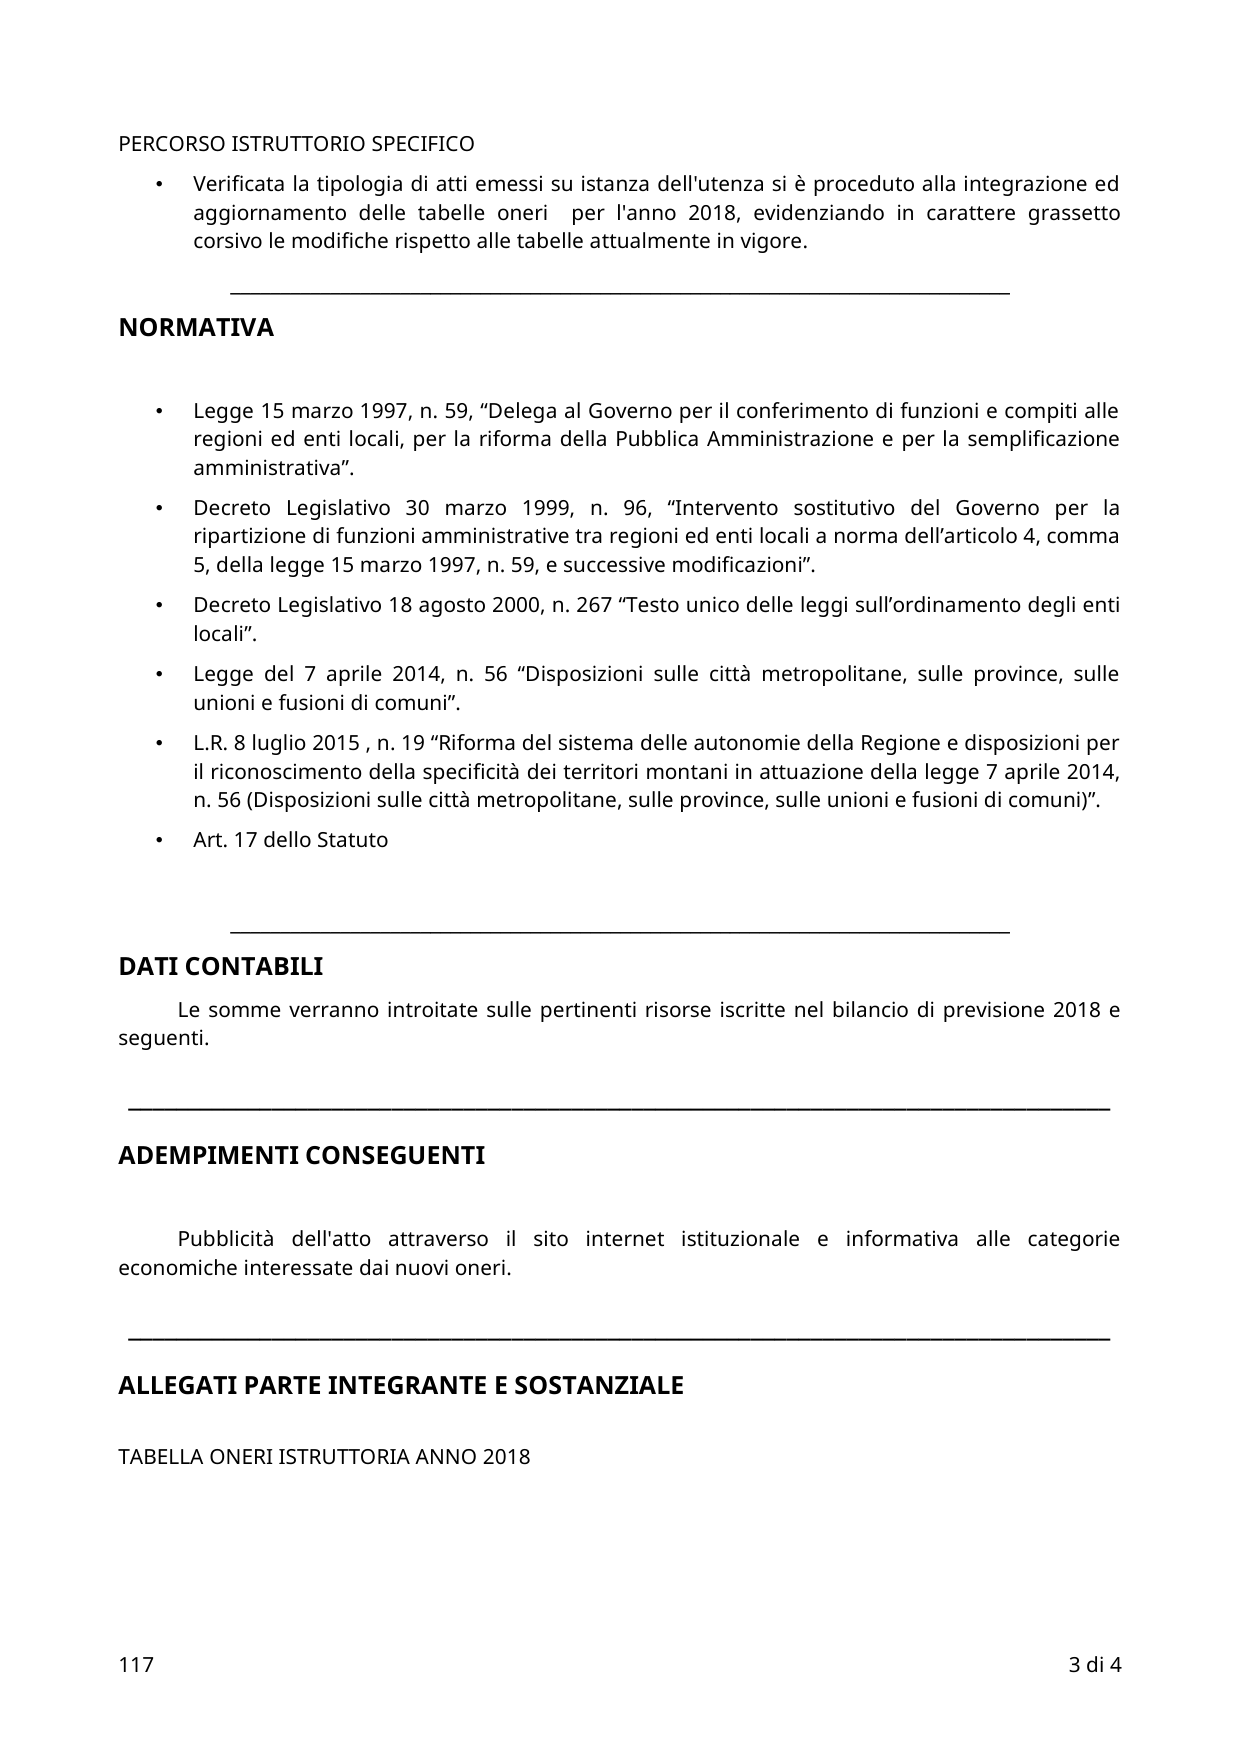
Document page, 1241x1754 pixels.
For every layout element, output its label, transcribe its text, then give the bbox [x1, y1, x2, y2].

list PERCORSO ISTRUTTORIO SPECIFICO [118, 129, 1122, 157]
subtitle ADEMPIMENTI CONSEGUENTI [118, 1138, 1122, 1172]
list L.R. 8 luglio 2015 , n. 19 “Riforma del sistema delle autonomie della Regione e disposizioni per il riconoscimento della specificità dei territori montani in attuazione della legge 7 aprile 2014, n. 56 (Disposizioni sulle città metropolitane, sulle province, sulle unioni e fusioni di comuni)”. [156, 728, 1122, 814]
list Decreto Legislativo 30 marzo 1999, n. 96, “Intervento sostitutivo del Governo per la ripartizione di funzioni amministrative tra regioni ed enti locali a norma dell’articolo 4, comma 5, della legge 15 marzo 1997, n. 59, e successive modificazioni”. [156, 493, 1122, 578]
subtitle __________________________________________________________________________________ [118, 1305, 1122, 1344]
subtitle ALLEGATI PARTE INTEGRANTE E SOSTANZIALE [118, 1368, 1122, 1402]
text Pubblicità dell'atto attraverso il sito internet istituzionale e informativa alle categorie economiche interessate dai nuovi oneri. [118, 1224, 1122, 1281]
list Verificata la tipologia di atti emessi su istanza dell'utenza si è proceduto alla integrazione ed aggiornamento delle tabelle oneri per l'anno 2018, evidenziando in carattere grassetto corsivo le modifiche rispetto alle tabelle attualmente in vigore. [156, 169, 1122, 255]
subtitle NORMATIVA [118, 309, 1122, 343]
list Legge del 7 aprile 2014, n. 56 “Disposizioni sulle città metropolitane, sulle province, sulle unioni e fusioni di comuni”. [156, 659, 1122, 716]
subtitle ______________________________________________________________________________ [118, 906, 1122, 937]
text TABELLA ONERI ISTRUTTORIA ANNO 2018 [118, 1442, 1122, 1471]
list Decreto Legislativo 18 agosto 2000, n. 267 “Testo unico delle leggi sull’ordinamento degli enti locali”. [156, 590, 1122, 647]
list Art. 17 dello Statuto [156, 825, 1122, 854]
subtitle ______________________________________________________________________________ [118, 267, 1122, 298]
subtitle DATI CONTABILI [118, 949, 1122, 983]
text Le somme verranno introitate sulle pertinenti risorse iscritte nel bilancio di previsione 2018 e seguenti. [118, 994, 1122, 1052]
subtitle __________________________________________________________________________________ [118, 1075, 1122, 1115]
list Legge 15 marzo 1997, n. 59, “Delega al Governo per il conferimento di funzioni e compiti alle regioni ed enti locali, per la riforma della Pubblica Amministrazione e per la semplificazione amministrativa”. [156, 396, 1122, 481]
